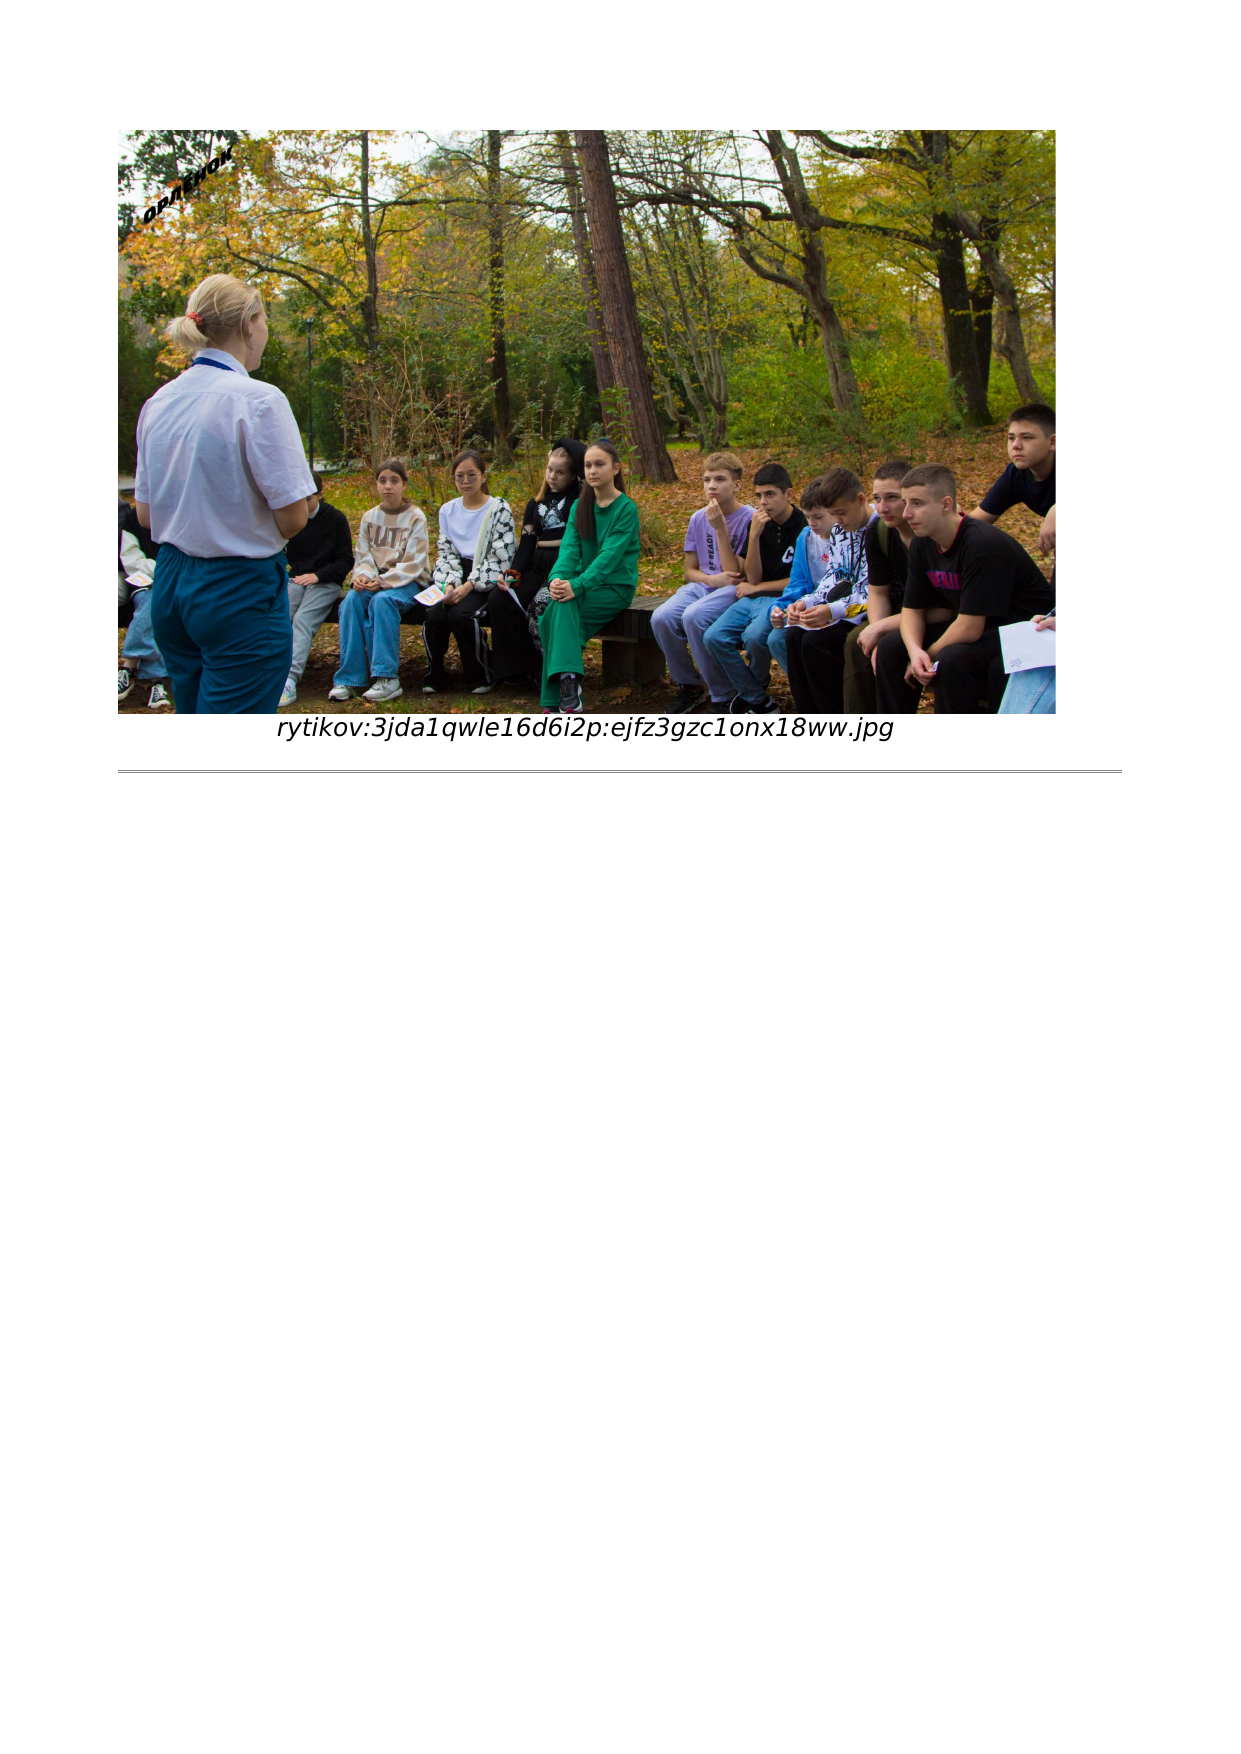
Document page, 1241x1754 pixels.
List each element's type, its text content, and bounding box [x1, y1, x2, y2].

picture [118, 130, 1056, 714]
text rytikov:3jda1qwle16d6i2p:ejfz3gzc1onx18ww.jpg [118, 714, 1056, 743]
